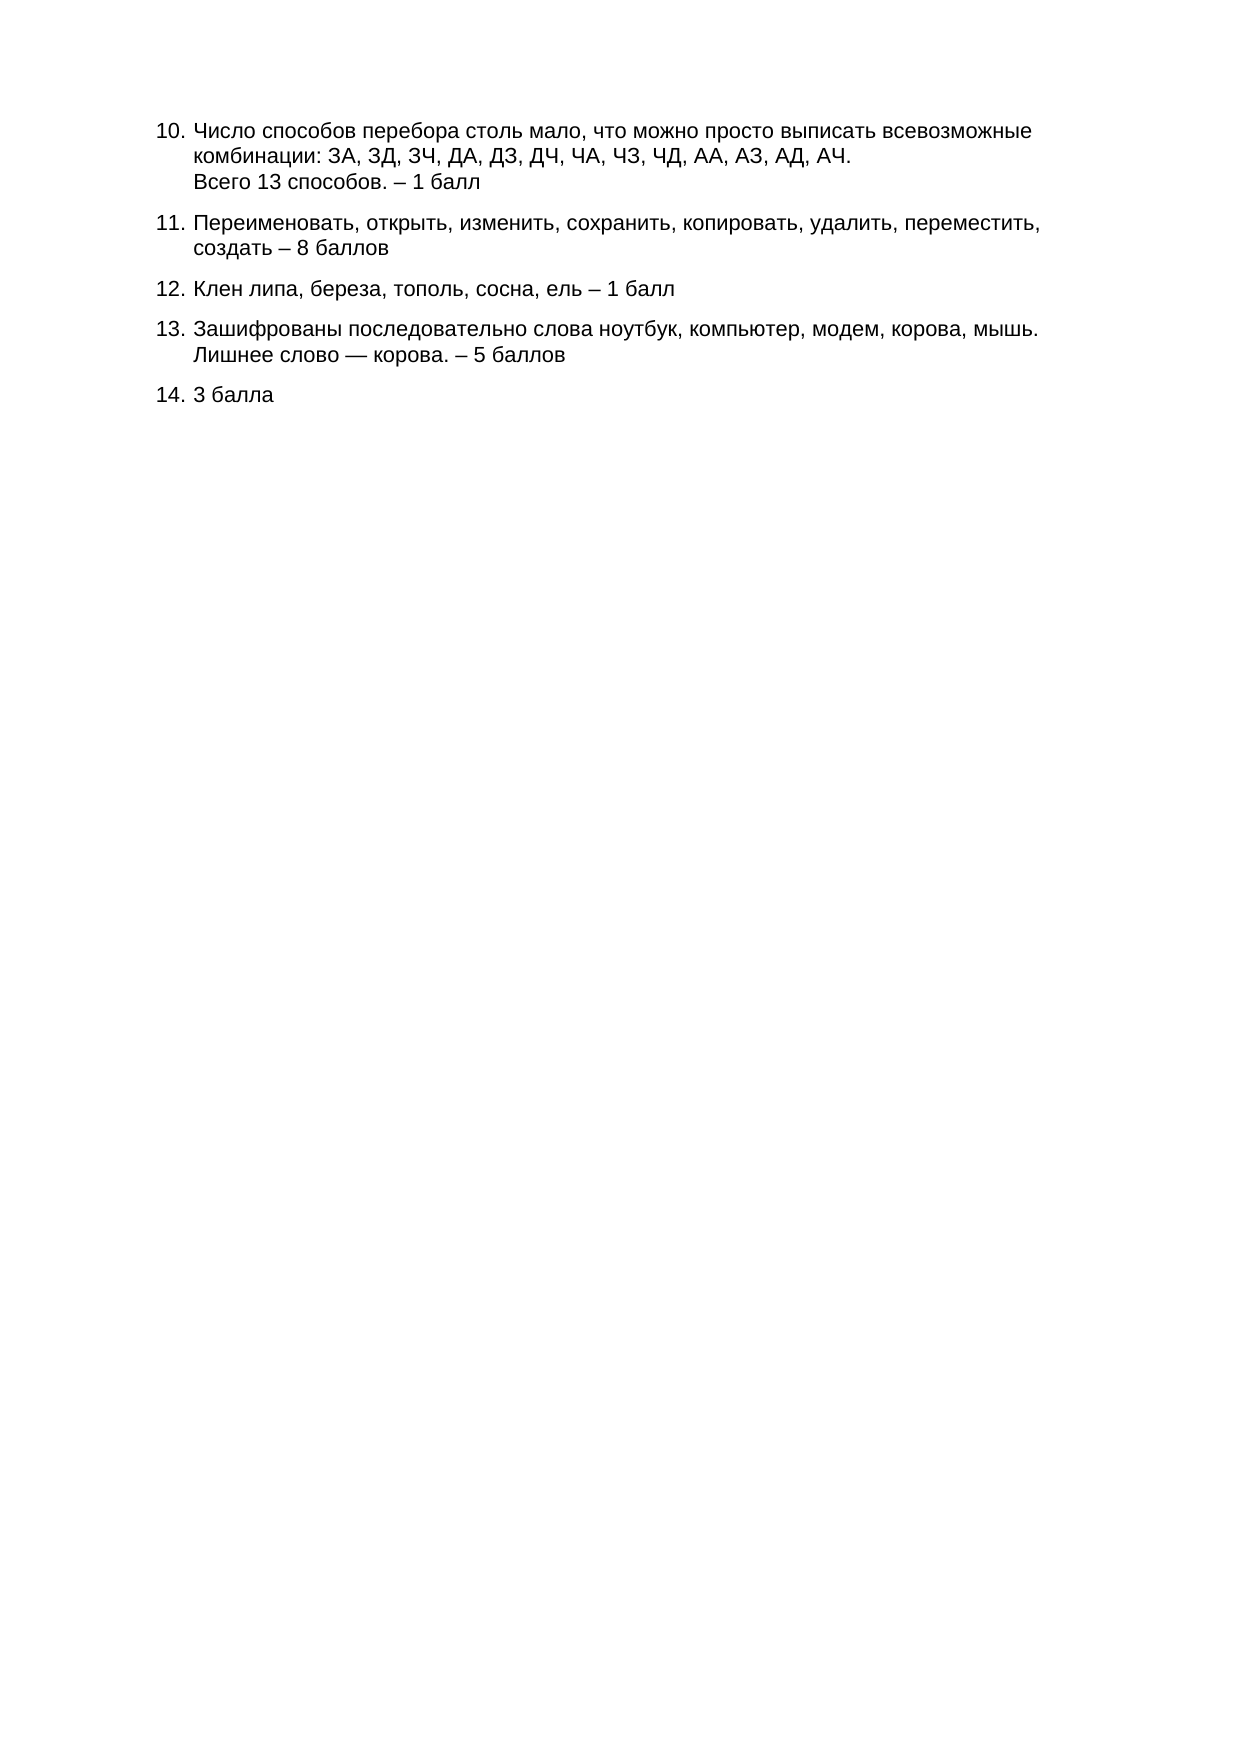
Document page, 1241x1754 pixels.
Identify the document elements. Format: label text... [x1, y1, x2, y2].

list Число способов перебора столь мало, что можно просто выписать всевозможные комбинации: ЗА, ЗД, ЗЧ, ДА, ДЗ, ДЧ, ЧА, ЧЗ, ЧД, АА, АЗ, АД, АЧ. Всего 13 способов. – 1 балл [156, 118, 1122, 194]
list 3 балла [156, 382, 1122, 407]
list Зашифрованы последовательно слова ноутбук, компьютер, модем, корова, мышь. Лишнее слово — корова. – 5 баллов [156, 316, 1122, 367]
list Клен липа, береза, тополь, сосна, ель – 1 балл [156, 275, 1122, 301]
list Переименовать, открыть, изменить, сохранить, копировать, удалить, переместить, создать – 8 баллов [156, 209, 1122, 260]
